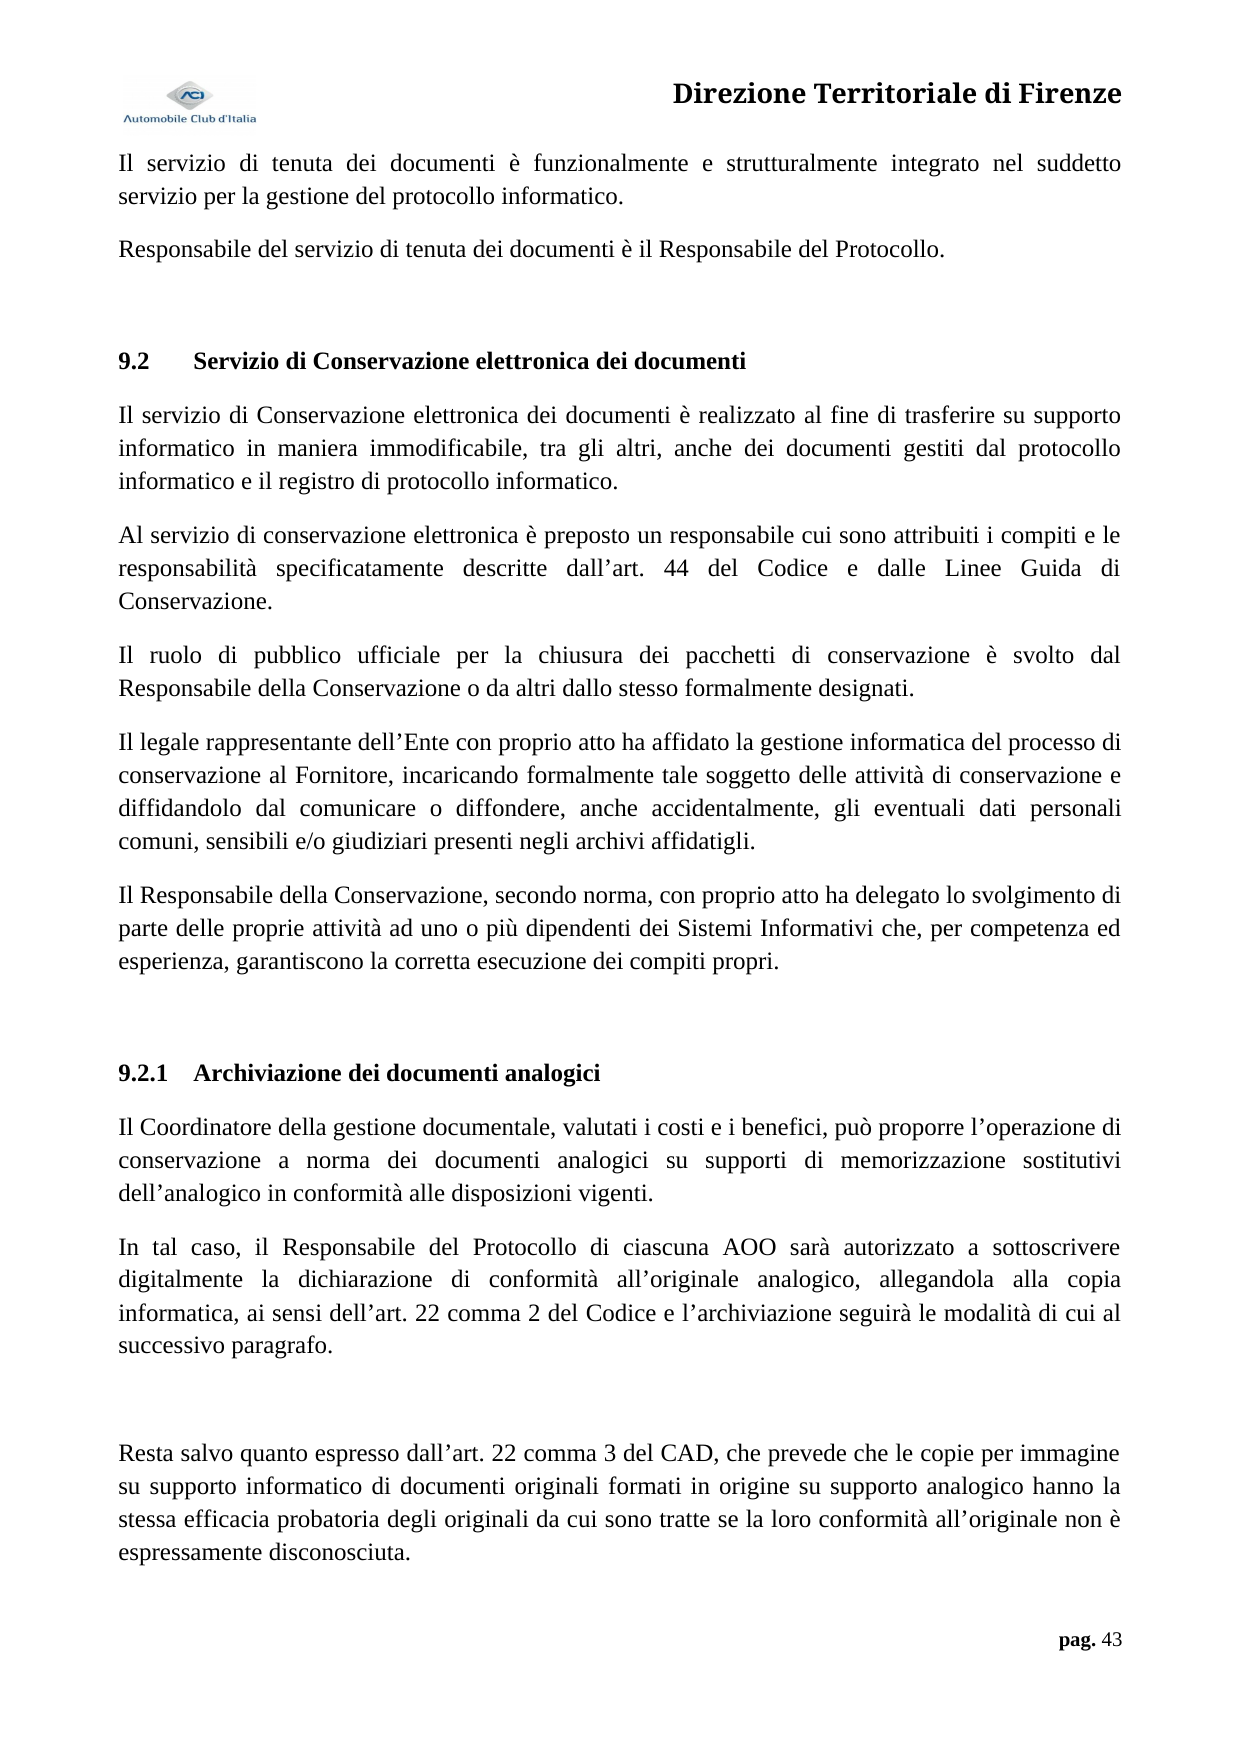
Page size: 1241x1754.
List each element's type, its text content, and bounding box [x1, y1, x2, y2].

list Servizio di Conservazione elettronica dei documenti [118, 346, 1122, 375]
text Il legale rappresentante dell’Ente con proprio atto ha affidato la gestione informatica del processo di conservazione al Fornitore, incaricando formalmente tale soggetto delle attività di conservazione e diffidandolo dal comunicare o diffondere, anche accidentalmente, gli eventuali dati personali comuni, sensibili e/o giudiziari presenti negli archivi affidatigli. [118, 727, 1122, 855]
text Il Responsabile della Conservazione, secondo norma, con proprio atto ha delegato lo svolgimento di parte delle proprie attività ad uno o più dipendenti dei Sistemi Informativi che, per competenza ed esperienza, garantiscono la corretta esecuzione dei compiti propri. [118, 880, 1122, 975]
text Responsabile del servizio di tenuta dei documenti è il Responsabile del Protocollo. [118, 234, 1122, 263]
picture [122, 75, 257, 136]
text Il servizio di Conservazione elettronica dei documenti è realizzato al fine di trasferire su supporto informatico in maniera immodificabile, tra gli altri, anche dei documenti gestiti dal protocollo informatico e il registro di protocollo informatico. [118, 400, 1122, 495]
text Il Coordinatore della gestione documentale, valutati i costi e i benefici, può proporre l’operazione di conservazione a norma dei documenti analogici su supporti di memorizzazione sostitutivi dell’analogico in conformità alle disposizioni vigenti. [118, 1112, 1122, 1206]
text In tal caso, il Responsabile del Protocollo di ciascuna AOO sarà autorizzato a sottoscrivere digitalmente la dichiarazione di conformità all’originale analogico, allegandola alla copia informatica, ai sensi dell’art. 22 comma 2 del Codice e l’archiviazione seguirà le modalità di cui al successivo paragrafo. [118, 1232, 1122, 1359]
text Al servizio di conservazione elettronica è preposto un responsabile cui sono attribuiti i compiti e le responsabilità specificatamente descritte dall’art. 44 del Codice e dalle Linee Guida di Conservazione. [118, 520, 1122, 615]
list Archiviazione dei documenti analogici [118, 1058, 1122, 1087]
text Il ruolo di pubblico ufficiale per la chiusura dei pacchetti di conservazione è svolto dal Responsabile della Conservazione o da altri dallo stesso formalmente designati. [118, 640, 1122, 702]
text Resta salvo quanto espresso dall’art. 22 comma 3 del CAD, che prevede che le copie per immagine su supporto informatico di documenti originali formati in origine su supporto analogico hanno la stessa efficacia probatoria degli originali da cui sono tratte se la loro conformità all’originale non è espressamente disconosciuta. [118, 1438, 1122, 1566]
text Il servizio di tenuta dei documenti è funzionalmente e strutturalmente integrato nel suddetto servizio per la gestione del protocollo informatico. [118, 148, 1122, 209]
